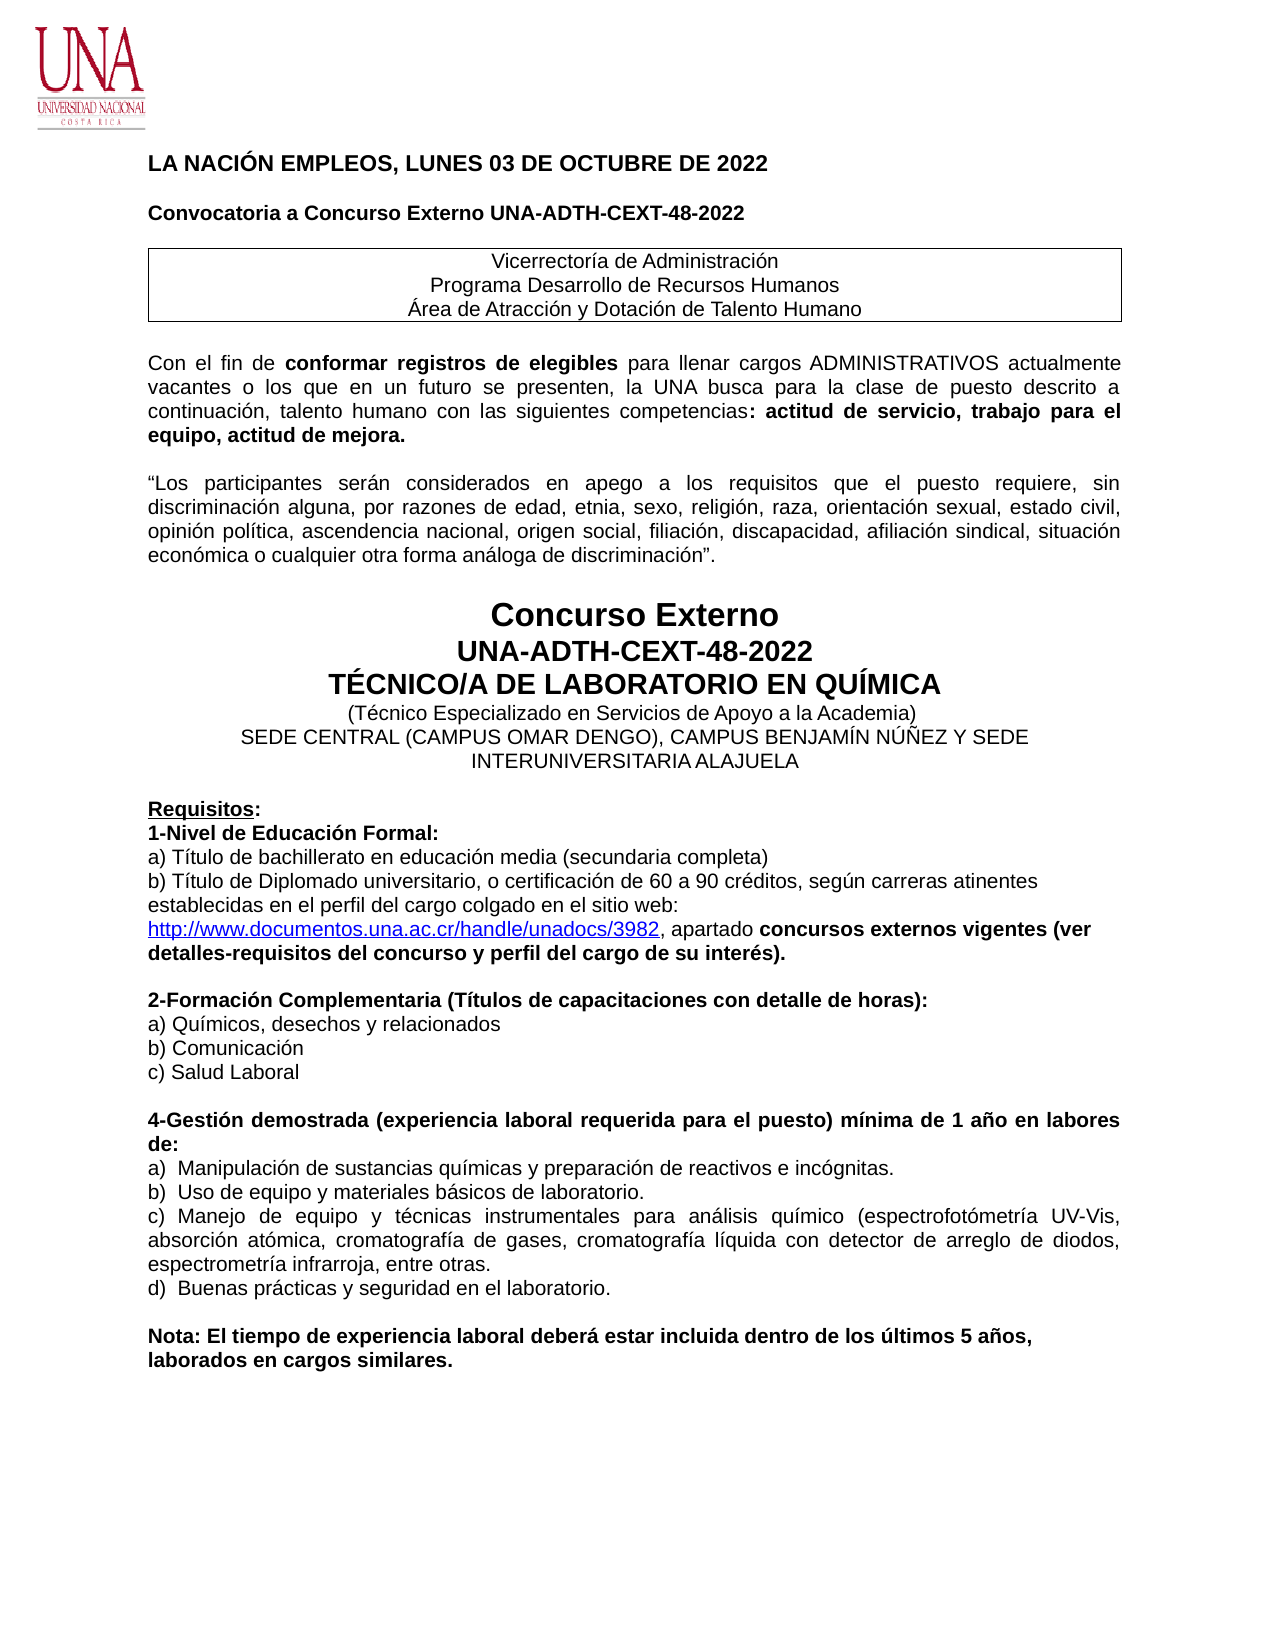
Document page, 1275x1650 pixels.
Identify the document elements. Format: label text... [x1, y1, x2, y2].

text 1-Nivel de Educación Formal: [148, 821, 1122, 844]
text Programa Desarrollo de Recursos Humanos [149, 272, 1121, 296]
list Buenas prácticas y seguridad en el laboratorio. [148, 1276, 1122, 1300]
text a) Químicos, desechos y relacionados [148, 1012, 1122, 1036]
text c) Salud Laboral [148, 1060, 1122, 1084]
text b) Comunicación [148, 1036, 1122, 1060]
list Uso de equipo y materiales básicos de laboratorio. [148, 1180, 1122, 1204]
text a) Título de bachillerato en educación media (secundaria completa) [148, 844, 1122, 868]
text b) Título de Diplomado universitario, o certificación de 60 a 90 créditos, según carreras atinentes establecidas en el perfil del cargo colgado en el sitio web: http://www.documentos.una.ac.cr/handle/unadocs/3982, apartado concursos externos vigentes (ver detalles-requisitos del concurso y perfil del cargo de su interés). [148, 868, 1122, 964]
text Convocatoria a Concurso Externo UNA-ADTH-CEXT-48-2022 [148, 200, 1122, 224]
text Vicerrectoría de Administración [149, 249, 1121, 272]
text TÉCNICO/A DE LABORATORIO EN QUÍMICA [148, 667, 1122, 701]
text 4-Gestión demostrada (experiencia laboral requerida para el puesto) mínima de 1 año en labores de: [148, 1108, 1122, 1156]
text Con el fin de conformar registros de elegibles para llenar cargos ADMINISTRATIVOS actualmente vacantes o los que en un futuro se presenten, la UNA busca para la clase de puesto descrito a continuación, talento humano con las siguientes competencias: actitud de servicio, trabajo para el equipo, actitud de mejora. [148, 351, 1122, 447]
text LA NACIÓN EMPLEOS, LUNES 03 DE OCTUBRE DE 2022 [148, 150, 1122, 176]
text Concurso Externo [148, 595, 1122, 634]
list Manejo de equipo y técnicas instrumentales para análisis químico (espectrofotómetría UV-Vis, absorción atómica, cromatografía de gases, cromatografía líquida con detector de arreglo de diodos, espectrometría infrarroja, entre otras. [148, 1204, 1122, 1276]
list Manipulación de sustancias químicas y preparación de reactivos e incógnitas. [148, 1156, 1122, 1180]
text 2-Formación Complementaria (Títulos de capacitaciones con detalle de horas): [148, 988, 1122, 1012]
text Nota: El tiempo de experiencia laboral deberá estar incluida dentro de los últimos 5 años, laborados en cargos similares. [148, 1324, 1122, 1372]
text Área de Atracción y Dotación de Talento Humano [149, 296, 1121, 321]
text Requisitos: [148, 797, 1122, 821]
text “Los participantes serán considerados en apego a los requisitos que el puesto requiere, sin discriminación alguna, por razones de edad, etnia, sexo, religión, raza, orientación sexual, estado civil, opinión política, ascendencia nacional, origen social, filiación, discapacidad, afiliación sindical, situación económica o cualquier otra forma análoga de discriminación”. [148, 471, 1122, 567]
text SEDE CENTRAL (CAMPUS OMAR DENGO), CAMPUS BENJAMÍN NÚÑEZ Y SEDE INTERUNIVERSITARIA ALAJUELA [148, 725, 1122, 773]
text UNA-ADTH-CEXT-48-2022 [148, 634, 1122, 667]
text (Técnico Especializado en Servicios de Apoyo a la Academia) [148, 701, 1122, 725]
